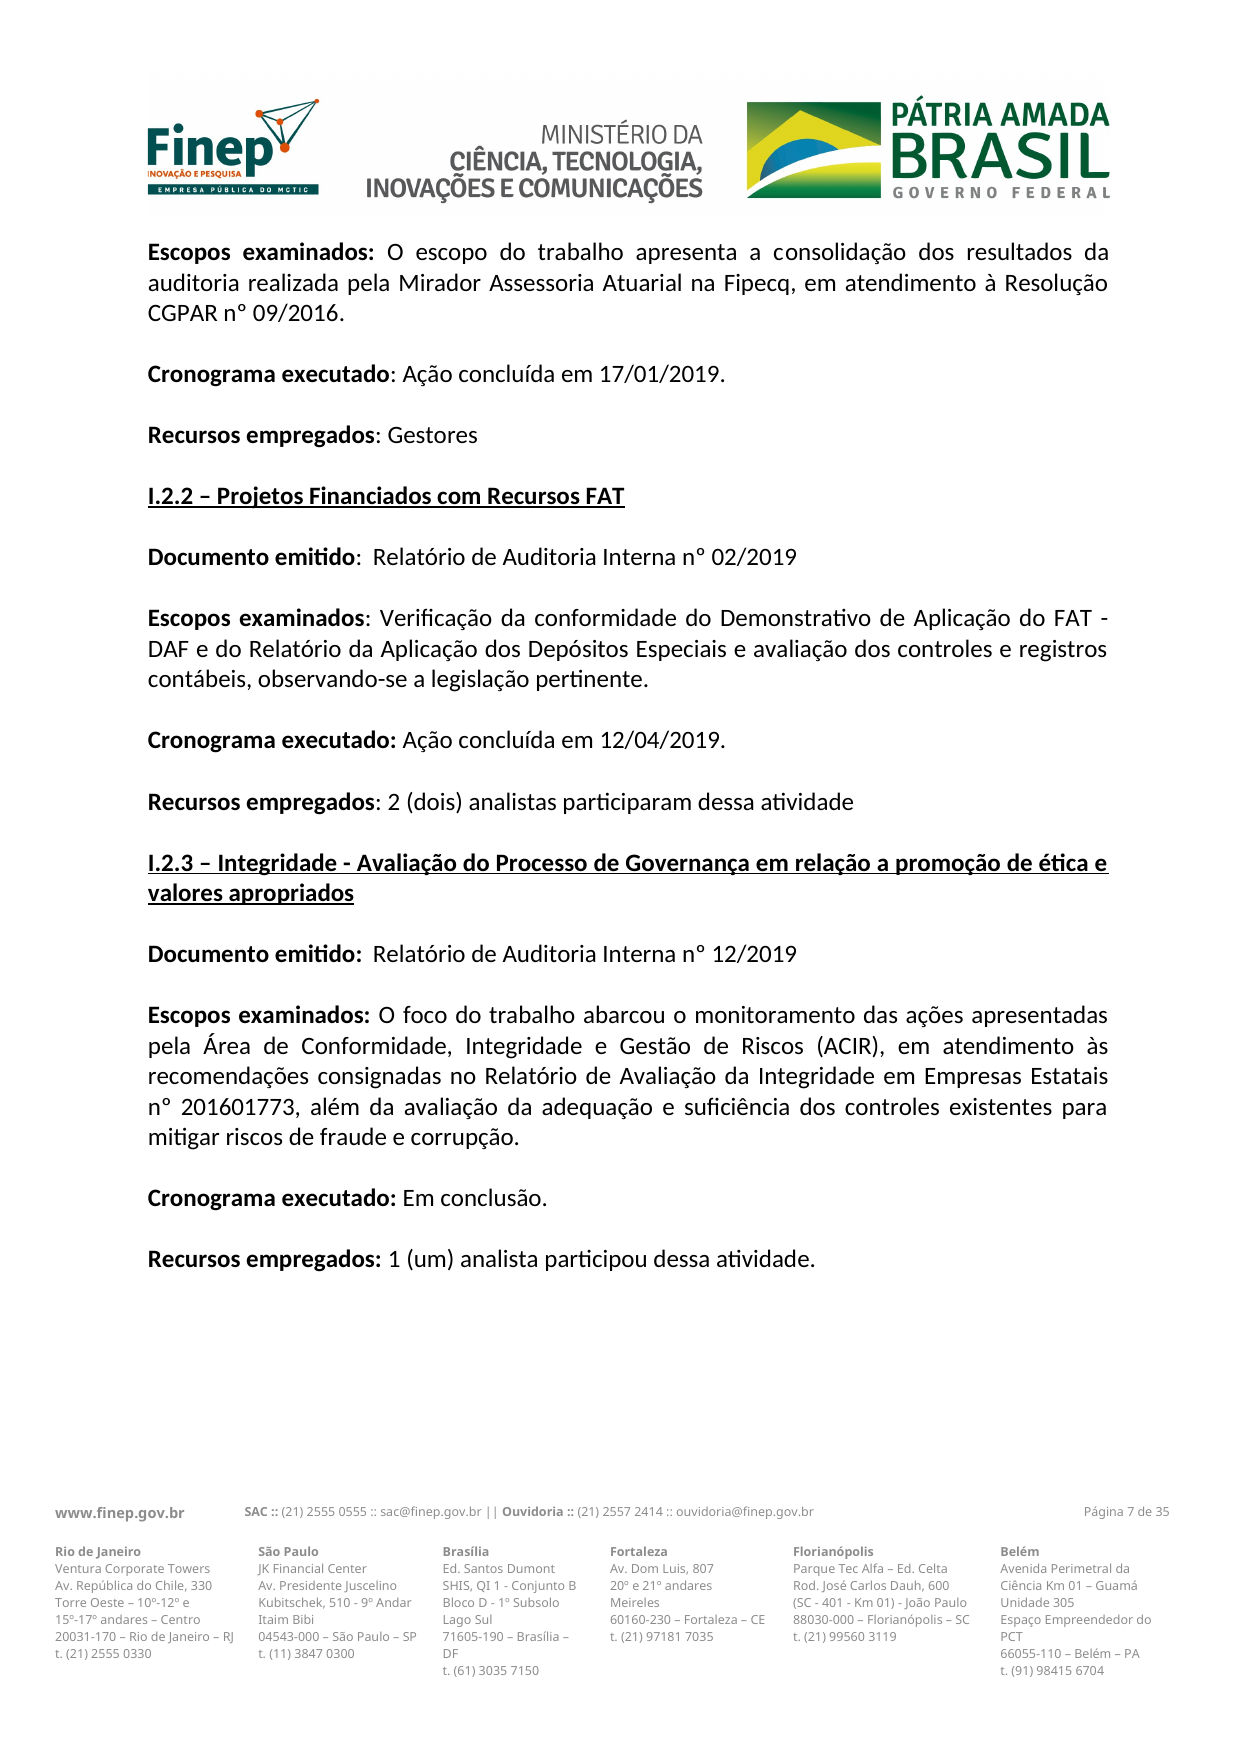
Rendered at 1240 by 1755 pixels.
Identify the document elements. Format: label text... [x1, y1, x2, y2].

text Cronograma executado: Ação concluída em 12/04/2019. [148, 724, 1110, 755]
text Escopos examinados: O escopo do trabalho apresenta a consolidação dos resultados da auditoria realizada pela Mirador Assessoria Atuarial na Fipecq, em atendimento à Resolução CGPAR nº 09/2016. [148, 236, 1110, 328]
text Recursos empregados: Gestores [148, 419, 1110, 450]
text Cronograma executado: Ação concluída em 17/01/2019. [148, 358, 1110, 389]
text Recursos empregados: 1 (um) analista participou dessa atividade. [148, 1243, 1110, 1274]
text Cronograma executado: Em conclusão. [148, 1182, 1110, 1213]
text Recursos empregados: 2 (dois) analistas participaram dessa atividade [148, 786, 1110, 816]
text Escopos examinados: O foco do trabalho abarcou o monitoramento das ações apresentadas pela Área de Conformidade, Integridade e Gestão de Riscos (ACIR), em atendimento às recomendações consignadas no Relatório de Avaliação da Integridade em Empresas Estatais nº 201601773, além da avaliação da adequação e suficiência dos controles existentes para mitigar riscos de fraude e corrupção. [148, 999, 1110, 1152]
text I.2.3 – Integridade - Avaliação do Processo de Governança em relação a promoção de ética e valores apropriados [148, 847, 1110, 908]
text Documento emitido: Relatório de Auditoria Interna nº 02/2019 [148, 541, 1110, 572]
text Escopos examinados: Verificação da conformidade do Demonstrativo de Aplicação do FAT - DAF e do Relatório da Aplicação dos Depósitos Especiais e avaliação dos controles e registros contábeis, observando-se a legislação pertinente. [148, 602, 1110, 694]
text Documento emitido: Relatório de Auditoria Interna nº 12/2019 [148, 938, 1110, 969]
text I.2.2 – Projetos Financiados com Recursos FAT [148, 480, 1110, 511]
